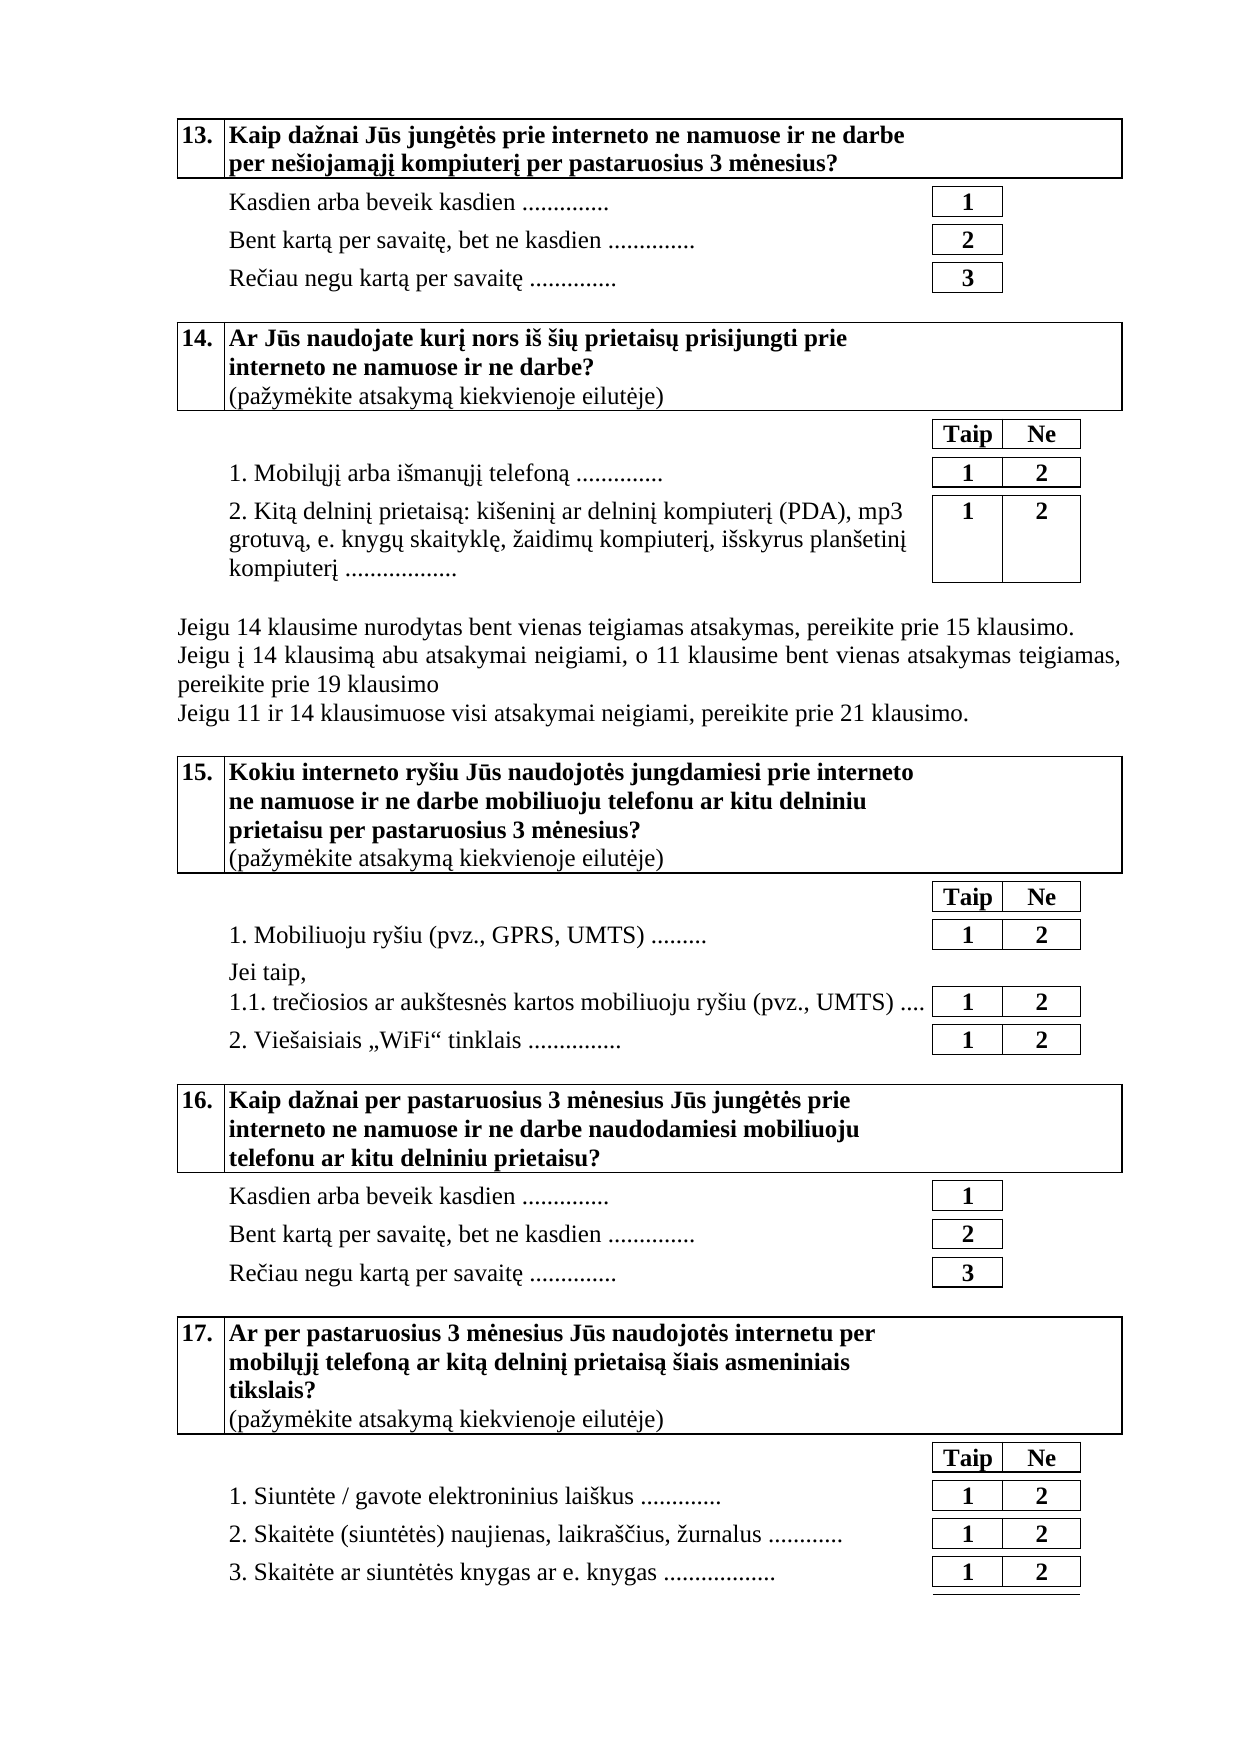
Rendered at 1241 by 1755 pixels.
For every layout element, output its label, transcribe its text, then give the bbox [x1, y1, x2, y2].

table_cell 1 [933, 1481, 1002, 1509]
table_cell [177, 1442, 224, 1471]
table_cell [1081, 419, 1122, 448]
table_cell [1081, 1518, 1122, 1548]
table_cell [1081, 986, 1122, 1016]
table_cell [177, 179, 224, 186]
table_cell [1080, 224, 1122, 254]
table_cell 1 [933, 458, 1002, 486]
text Jeigu 11 ir 14 klausimuose visi atsakymai neigiami, pereikite prie 21 klausimo. [177, 698, 1122, 727]
table_cell [177, 1510, 224, 1518]
table_cell [177, 911, 224, 919]
table_cell [225, 1173, 933, 1180]
table_cell 2 [1003, 920, 1080, 949]
table_header 13. [178, 120, 224, 177]
table_cell [225, 486, 933, 495]
table_cell [1003, 411, 1080, 418]
table_cell [1081, 495, 1122, 582]
table_cell [1080, 254, 1122, 262]
table_cell 2 [1003, 496, 1080, 582]
table_cell [225, 1248, 933, 1257]
table_cell Taip [933, 420, 1002, 448]
table_cell [933, 874, 1003, 881]
table_cell [177, 874, 224, 881]
table_cell 2 [1003, 1557, 1080, 1586]
table_cell [177, 495, 224, 582]
table_cell [177, 1180, 224, 1210]
table_cell [1003, 950, 1080, 986]
table_cell [933, 950, 1003, 986]
table_cell [1081, 881, 1122, 911]
table_cell [177, 986, 224, 1016]
table_cell [1003, 1173, 1080, 1180]
table_cell [1003, 1210, 1080, 1218]
table_cell [1080, 1248, 1122, 1257]
table_cell Jei taip, [225, 949, 933, 986]
table_cell Rečiau negu kartą per savaitę .............. [225, 1257, 932, 1286]
table_cell [1080, 411, 1122, 418]
table_cell [1080, 186, 1122, 216]
table_header [1003, 120, 1121, 177]
table_cell [1080, 1548, 1122, 1556]
table_header 14. [178, 323, 224, 410]
table_cell [177, 457, 224, 486]
table_cell [933, 1473, 1003, 1480]
table_cell [1080, 911, 1122, 919]
table_cell 2 [1003, 1025, 1080, 1054]
table_cell [1003, 216, 1080, 224]
table_cell [1081, 1442, 1122, 1471]
table_cell [1003, 179, 1080, 186]
table_cell Bent kartą per savaitę, bet ne kasdien .............. [225, 224, 932, 254]
table_cell [225, 1548, 933, 1556]
table_cell [933, 488, 1003, 495]
table_header [933, 1085, 1003, 1172]
table_header 16. [178, 1085, 224, 1172]
table_cell [225, 448, 933, 457]
table_cell 1. Mobiliuoju ryšiu (pvz., GPRS, UMTS) ......... [225, 919, 932, 949]
table_cell [1080, 1173, 1122, 1180]
table_cell [177, 1435, 224, 1442]
table_cell 3 [933, 1258, 1002, 1286]
table_cell [1003, 874, 1080, 881]
table_cell [1003, 262, 1080, 292]
table_cell [1080, 1219, 1122, 1248]
table_cell Taip [933, 1443, 1002, 1471]
table_cell [225, 1586, 933, 1594]
table_cell [177, 1518, 224, 1548]
table_cell [225, 179, 933, 186]
table_header [933, 323, 1003, 410]
table_cell [1003, 1435, 1080, 1442]
table_cell [933, 1587, 1003, 1594]
table_cell [225, 1210, 933, 1218]
table_cell [933, 1511, 1003, 1518]
table_cell [1080, 179, 1122, 186]
table_cell [1003, 1549, 1080, 1556]
table_cell [1081, 1556, 1122, 1586]
table_cell Kasdien arba beveik kasdien .............. [225, 1180, 932, 1210]
table_cell [933, 217, 1003, 224]
table_cell 2 [1003, 1519, 1080, 1548]
table_cell [1080, 1471, 1122, 1480]
table_cell 2. Viešaisiais „WiFi“ tinklais ............... [225, 1024, 932, 1054]
table_header [933, 757, 1003, 872]
table_cell Ne [1003, 882, 1080, 911]
table_cell [933, 1549, 1003, 1556]
table_cell [225, 1471, 933, 1480]
table_cell [225, 874, 933, 881]
table_cell [177, 1556, 224, 1586]
table_cell [177, 949, 224, 986]
table_cell [225, 911, 933, 919]
table_cell [1080, 448, 1122, 457]
table_cell [1080, 1180, 1122, 1210]
table_cell [1003, 186, 1080, 216]
table_cell 2 [1003, 458, 1080, 486]
table_cell 2 [1003, 987, 1080, 1016]
table_cell [1003, 1017, 1080, 1024]
table_cell Ne [1003, 420, 1080, 448]
table_cell [1003, 449, 1080, 457]
table_cell [177, 881, 224, 911]
table_cell [177, 1257, 224, 1286]
table_cell [1081, 1024, 1122, 1054]
table_cell [1081, 457, 1122, 486]
table_cell 1. Siuntėte / gavote elektroninius laiškus ............. [225, 1480, 932, 1509]
table_cell [933, 179, 1003, 186]
table_cell 1. Mobilųjį arba išmanųjį telefoną .............. [225, 457, 932, 486]
table_cell 1 [933, 1557, 1002, 1586]
table_cell Bent kartą per savaitę, bet ne kasdien .............. [225, 1219, 932, 1248]
table_cell [933, 449, 1003, 457]
table_cell [1003, 224, 1080, 254]
table_cell [177, 1586, 224, 1594]
table_cell 2. Skaitėte (siuntėtės) naujienas, laikraščius, žurnalus ............ [225, 1518, 932, 1548]
text Jeigu į 14 klausimą abu atsakymai neigiami, o 11 klausime bent vienas atsakymas teigiamas, pereikite prie 19 klausimo [177, 641, 1122, 698]
table_header [1003, 1318, 1121, 1433]
table_cell 2. Kitą delninį prietaisą: kišeninį ar delninį kompiuterį (PDA), mp3 grotuvą, e. knygų skaityklę, žaidimų kompiuterį, išskyrus planšetinį kompiuterį .................. [225, 495, 932, 582]
table_cell [177, 1173, 224, 1180]
table_cell [1003, 1257, 1080, 1286]
table_cell [177, 254, 224, 262]
table_cell [225, 1016, 933, 1024]
table_cell Taip [933, 882, 1002, 911]
table_cell [1003, 1587, 1080, 1594]
table_cell [1080, 949, 1122, 986]
table_cell 3 [933, 263, 1002, 292]
table_cell [1080, 1510, 1122, 1518]
table_cell [177, 216, 224, 224]
table_cell 1.1. trečiosios ar aukštesnės kartos mobiliuoju ryšiu (pvz., UMTS) .... [225, 986, 932, 1016]
table_cell 1 [933, 987, 1002, 1016]
table_cell [1003, 1473, 1080, 1480]
table_cell [1003, 488, 1080, 495]
table_cell 1 [933, 1519, 1002, 1548]
table_header [933, 1318, 1003, 1433]
table_cell [933, 1017, 1003, 1024]
table_cell Kasdien arba beveik kasdien .............. [225, 186, 932, 216]
table_cell [177, 411, 224, 418]
table_header 15. [178, 757, 224, 872]
table_cell [225, 1442, 932, 1471]
table_header Ar Jūs naudojate kurį nors iš šių prietaisų prisijungti prie interneto ne namuose ir ne darbe? (pažymėkite atsakymą kiekvienoje eilutėje) [225, 323, 933, 410]
table_cell [933, 912, 1003, 919]
table_cell [1081, 919, 1122, 949]
table_cell [225, 216, 933, 224]
table_header [1003, 1085, 1121, 1172]
table_cell [225, 881, 932, 911]
table_cell [177, 224, 224, 254]
table_cell Rečiau negu kartą per savaitę .............. [225, 262, 932, 292]
table_header Kaip dažnai Jūs jungėtės prie interneto ne namuose ir ne darbe per nešiojamąjį kompiuterį per pastaruosius 3 mėnesius? [225, 120, 933, 177]
table_cell [1003, 1219, 1080, 1248]
table_cell 2 [933, 1220, 1002, 1248]
table_header [1003, 757, 1121, 872]
table_cell [177, 186, 224, 216]
table_cell [225, 411, 933, 418]
table_cell [177, 1016, 224, 1024]
table_header Kokiu interneto ryšiu Jūs naudojotės jungdamiesi prie interneto ne namuose ir ne darbe mobiliuoju telefonu ar kitu delniniu prietaisu per pastaruosius 3 mėnesius? (pažymėkite atsakymą kiekvienoje eilutėje) [225, 757, 933, 872]
table_cell [177, 262, 224, 292]
table_cell [1080, 1435, 1122, 1442]
table_cell [1080, 1210, 1122, 1218]
table_cell [933, 1173, 1003, 1180]
table_cell [933, 1435, 1003, 1442]
table_cell 1 [933, 920, 1002, 949]
table_cell 1 [933, 496, 1002, 582]
table_cell [933, 1211, 1003, 1218]
table_cell 2 [1003, 1481, 1080, 1509]
table_cell [177, 1248, 224, 1257]
table_cell [225, 1435, 933, 1442]
table_cell [1003, 1248, 1080, 1257]
table_cell 1 [933, 1181, 1002, 1210]
table_cell [1003, 254, 1080, 262]
table_cell Ne [1003, 1443, 1080, 1471]
table_cell [1080, 262, 1122, 292]
table_cell [1080, 1016, 1122, 1024]
table_cell [1080, 1257, 1122, 1286]
table_header Kaip dažnai per pastaruosius 3 mėnesius Jūs jungėtės prie interneto ne namuose ir ne darbe naudodamiesi mobiliuoju telefonu ar kitu delniniu prietaisu? [225, 1085, 933, 1172]
table_header [933, 120, 1003, 177]
table_cell [1081, 1480, 1122, 1509]
table_cell 3. Skaitėte ar siuntėtės knygas ar e. knygas .................. [225, 1556, 932, 1586]
table_cell [1080, 1586, 1122, 1594]
table_header 17. [178, 1318, 224, 1433]
table_cell [1003, 912, 1080, 919]
table_cell 2 [933, 225, 1002, 254]
table_cell [1080, 216, 1122, 224]
table_cell [933, 411, 1003, 418]
table_cell [225, 254, 933, 262]
table_cell [177, 448, 224, 457]
table_cell [1003, 1511, 1080, 1518]
table_cell [933, 255, 1003, 262]
table_cell [225, 1510, 933, 1518]
table_cell [1080, 874, 1122, 881]
table_cell [1080, 486, 1122, 495]
table_cell [177, 1219, 224, 1248]
table_cell [177, 1210, 224, 1218]
table_header Ar per pastaruosius 3 mėnesius Jūs naudojotės internetu per mobilųjį telefoną ar kitą delninį prietaisą šiais asmeniniais tikslais? (pažymėkite atsakymą kiekvienoje eilutėje) [225, 1318, 933, 1433]
table_header [1003, 323, 1121, 410]
table_cell [177, 919, 224, 949]
table_cell [225, 419, 932, 448]
table_cell 1 [933, 1025, 1002, 1054]
table_cell [1003, 1180, 1080, 1210]
table_cell [177, 1024, 224, 1054]
table_cell 1 [933, 187, 1002, 216]
text Jeigu 14 klausime nurodytas bent vienas teigiamas atsakymas, pereikite prie 15 klausimo. [177, 612, 1122, 641]
table_cell [177, 486, 224, 495]
table_cell [177, 1471, 224, 1480]
table_cell [177, 1480, 224, 1509]
table_cell [177, 419, 224, 448]
table_cell [933, 1249, 1003, 1257]
table_cell [177, 1548, 224, 1556]
